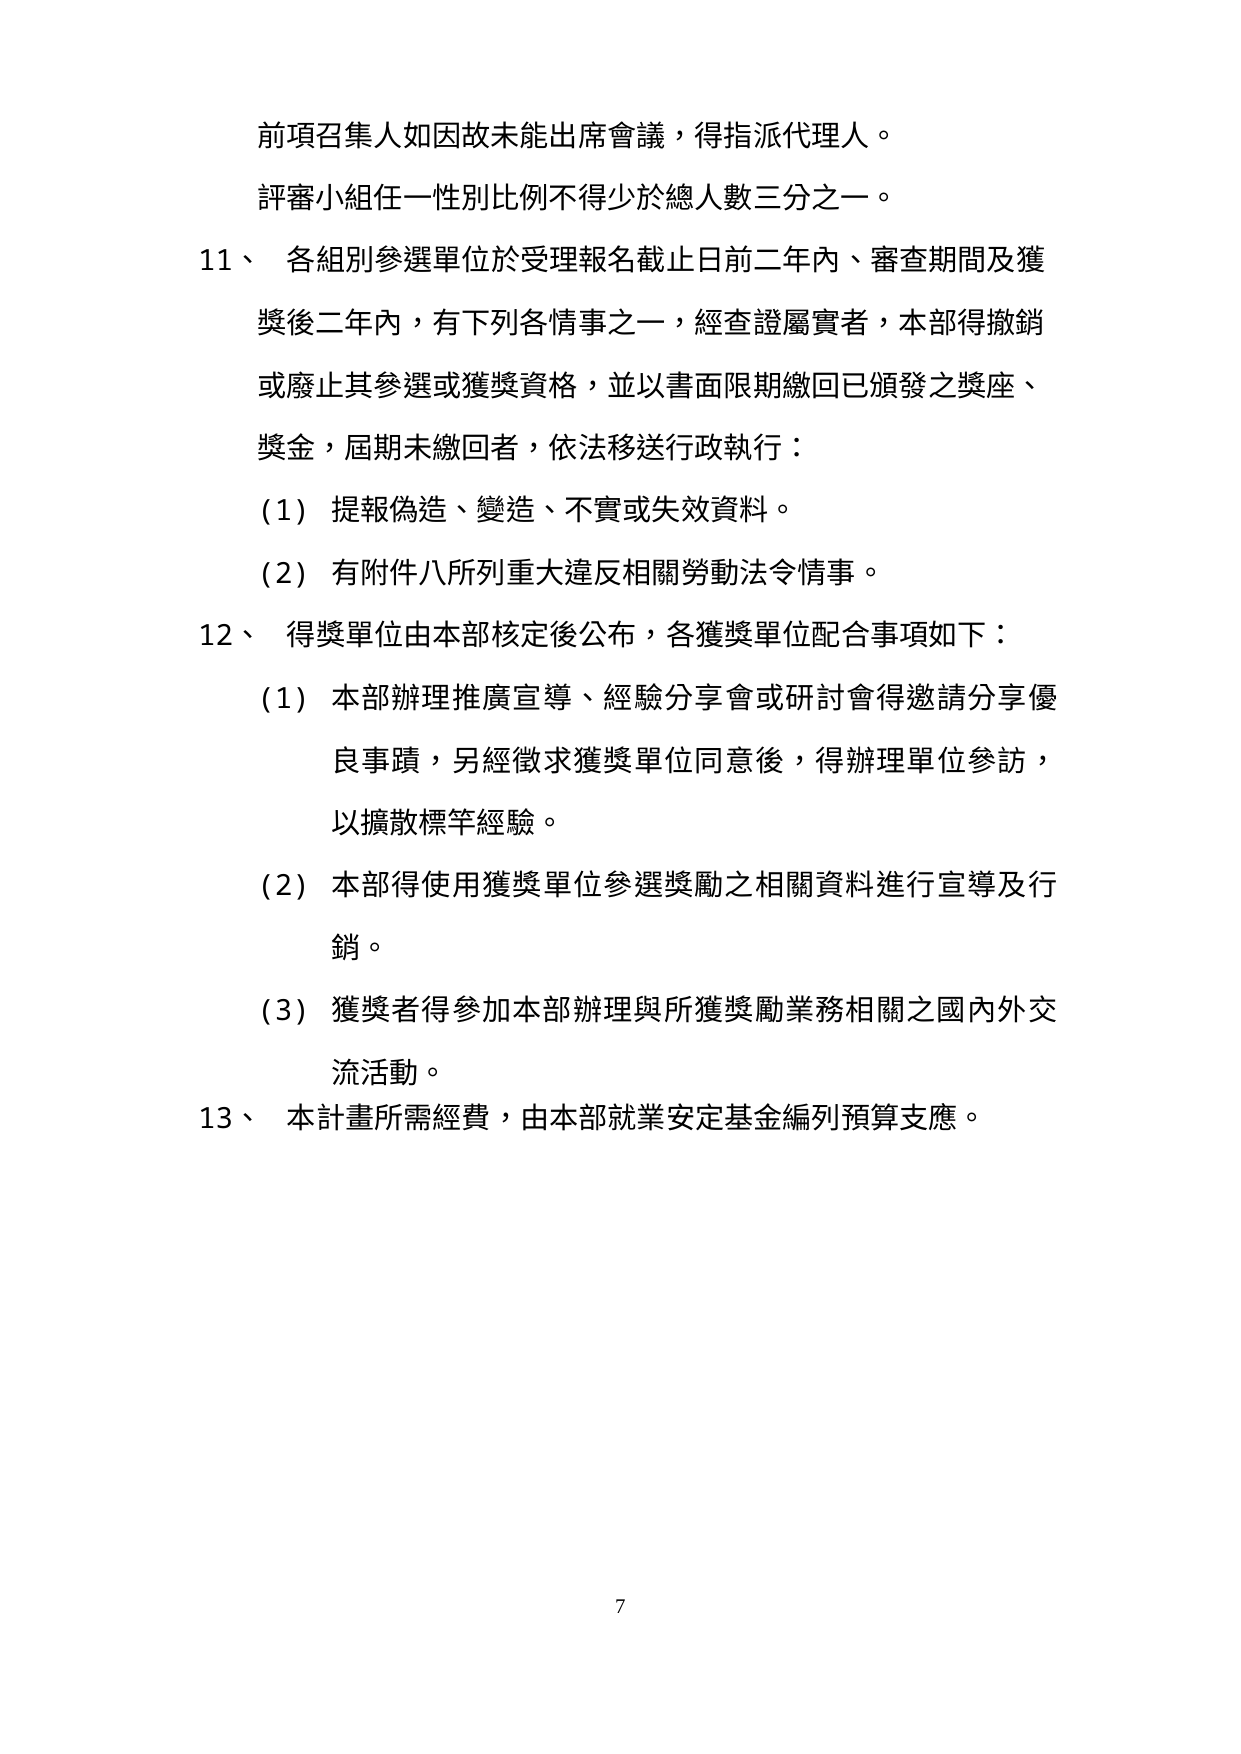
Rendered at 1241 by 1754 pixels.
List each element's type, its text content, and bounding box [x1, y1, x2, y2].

text 評審小組任一性別比例不得少於總人數三分之一。 [257, 154, 1057, 217]
list 本部辦理推廣宣導、經驗分享會或研討會得邀請分享優良事蹟，另經徵求獲獎單位同意後，得辦理單位參訪，以擴散標竿經驗。 [257, 654, 1057, 842]
list 提報偽造、變造、不實或失效資料。 [257, 467, 1057, 529]
list 有附件八所列重大違反相關勞動法令情事。 [257, 529, 1057, 592]
list 本計畫所需經費，由本部就業安定基金編列預算支應。 [198, 1092, 1057, 1137]
list 各組別參選單位於受理報名截止日前二年內、審查期間及獲獎後二年內，有下列各情事之一，經查證屬實者，本部得撤銷或廢止其參選或獲獎資格，並以書面限期繳回已頒發之獎座、獎金，屆期未繳回者，依法移送行政執行： [198, 217, 1057, 467]
list 獲獎者得參加本部辦理與所獲獎勵業務相關之國內外交流活動。 [257, 967, 1057, 1092]
list 得獎單位由本部核定後公布，各獲獎單位配合事項如下： [198, 592, 1057, 654]
text 前項召集人如因故未能出席會議，得指派代理人。 [257, 92, 1057, 154]
list 本部得使用獲獎單位參選獎勵之相關資料進行宣導及行銷。 [257, 842, 1057, 967]
